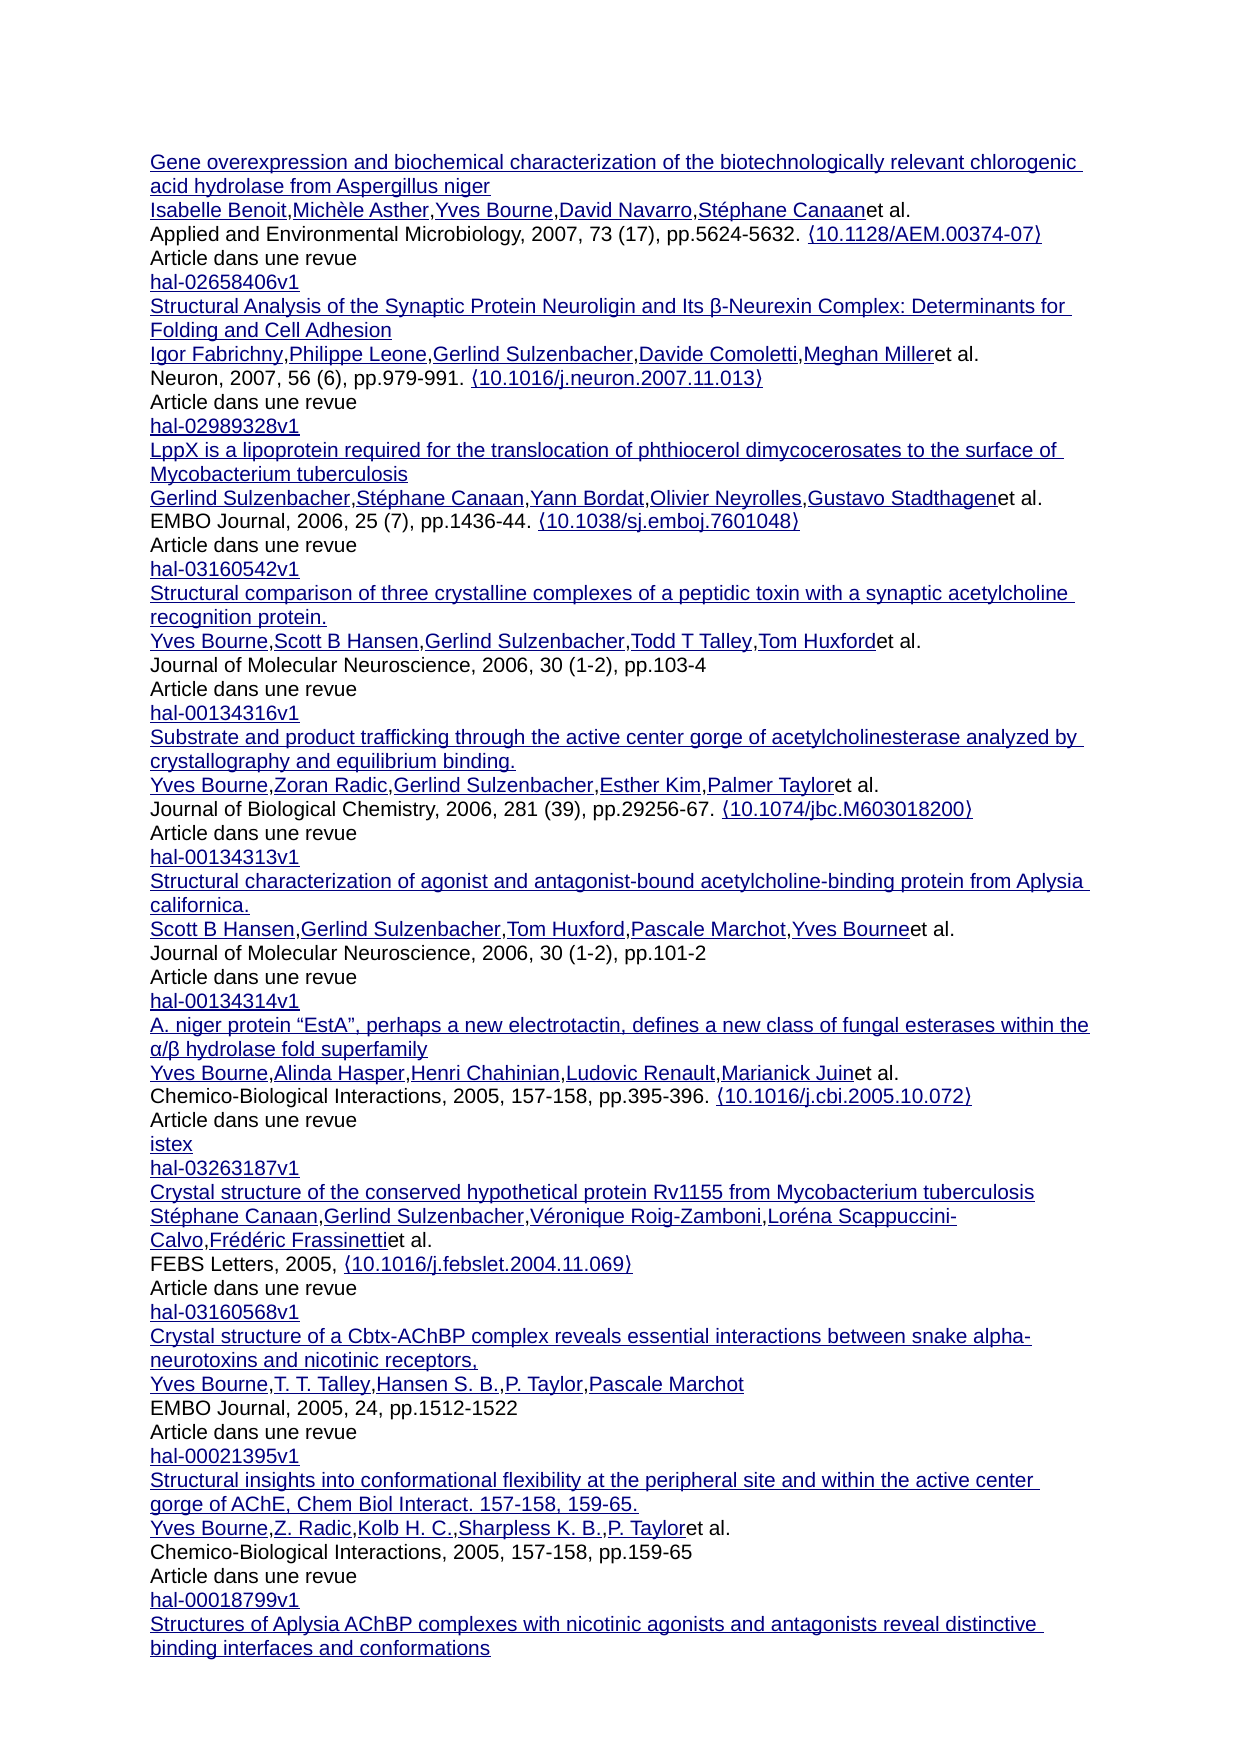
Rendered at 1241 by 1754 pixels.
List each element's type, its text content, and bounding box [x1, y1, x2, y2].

table_cell Structural insights into conformational flexibility at the peripheral site and within the active center gorge of AChE, Chem Biol Interact. 157-158, 159-65. Yves Bourne,Z. Radic,Kolb H. C.,Sharpless K. B.,P. Tayloret al. Chemico-Biological Interactions, 2005, 157-158, pp.159-65 Article dans une revue hal-00018799v1 [150, 1468, 1090, 1611]
table_cell Crystal structure of a Cbtx-AChBP complex reveals essential interactions between snake alpha-neurotoxins and nicotinic receptors, Yves Bourne,T. T. Talley,Hansen S. B.,P. Taylor,Pascale Marchot EMBO Journal, 2005, 24, pp.1512-1522 Article dans une revue hal-00021395v1 [150, 1324, 1090, 1468]
table_cell LppX is a lipoprotein required for the translocation of phthiocerol dimycocerosates to the surface of Mycobacterium tuberculosis Gerlind Sulzenbacher,Stéphane Canaan,Yann Bordat,Olivier Neyrolles,Gustavo Stadthagenet al. EMBO Journal, 2006, 25 (7), pp.1436-44. ⟨10.1038/sj.emboj.7601048⟩ Article dans une revue hal-03160542v1 [150, 438, 1090, 581]
table_cell californica. Scott B Hansen,Gerlind Sulzenbacher,Tom Huxford,Pascale Marchot,Yves Bourneet al. Journal of Molecular Neuroscience, 2006, 30 (1-2), pp.101-2 Article dans une revue hal-00134314v1 [150, 891, 1090, 1012]
table_cell Structural comparison of three crystalline complexes of a peptidic toxin with a synaptic acetylcholine recognition protein. Yves Bourne,Scott B Hansen,Gerlind Sulzenbacher,Todd T Talley,Tom Huxfordet al. Journal of Molecular Neuroscience, 2006, 30 (1-2), pp.103-4 Article dans une revue hal-00134316v1 [150, 581, 1090, 725]
table_cell Crystal structure of the conserved hypothetical protein Rv1155 from Mycobacterium tuberculosis Stéphane Canaan,Gerlind Sulzenbacher,Véronique Roig-Zamboni,Loréna Scappuccini-Calvo,Frédéric Frassinettiet al. FEBS Letters, 2005, ⟨10.1016/j.febslet.2004.11.069⟩ Article dans une revue hal-03160568v1 [150, 1180, 1090, 1324]
table_cell Structural Analysis of the Synaptic Protein Neuroligin and Its β-Neurexin Complex: Determinants for Folding and Cell Adhesion Igor Fabrichny,Philippe Leone,Gerlind Sulzenbacher,Davide Comoletti,Meghan Milleret al. Neuron, 2007, 56 (6), pp.979-991. ⟨10.1016/j.neuron.2007.11.013⟩ Article dans une revue hal-02989328v1 [150, 294, 1090, 437]
table_cell Structural characterization of agonist and antagonist-bound acetylcholine-binding protein from Aplysia [150, 869, 1090, 890]
table_cell Substrate and product trafficking through the active center gorge of acetylcholinesterase analyzed by crystallography and equilibrium binding. Yves Bourne,Zoran Radic,Gerlind Sulzenbacher,Esther Kim,Palmer Tayloret al. Journal of Biological Chemistry, 2006, 281 (39), pp.29256-67. ⟨10.1074/jbc.M603018200⟩ Article dans une revue hal-00134313v1 [150, 725, 1090, 869]
table_cell α/β hydrolase fold superfamily Yves Bourne,Alinda Hasper,Henri Chahinian,Ludovic Renault,Marianick Juinet al. Chemico-Biological Interactions, 2005, 157-158, pp.395-396. ⟨10.1016/j.cbi.2005.10.072⟩ Article dans une revue istex hal-03263187v1 [150, 1034, 1090, 1180]
table_cell A. niger protein “EstA”, perhaps a new electrotactin, defines a new class of fungal esterases within the [150, 1013, 1090, 1033]
table_cell Structures of Aplysia AChBP complexes with nicotinic agonists and antagonists reveal distinctive binding interfaces and conformations [150, 1611, 1090, 1659]
table_cell Gene overexpression and biochemical characterization of the biotechnologically relevant chlorogenic acid hydrolase from Aspergillus niger Isabelle Benoit,Michèle Asther,Yves Bourne,David Navarro,Stéphane Canaanet al. Applied and Environmental Microbiology, 2007, 73 (17), pp.5624-5632. ⟨10.1128/AEM.00374-07⟩ Article dans une revue hal-02658406v1 [150, 150, 1090, 294]
